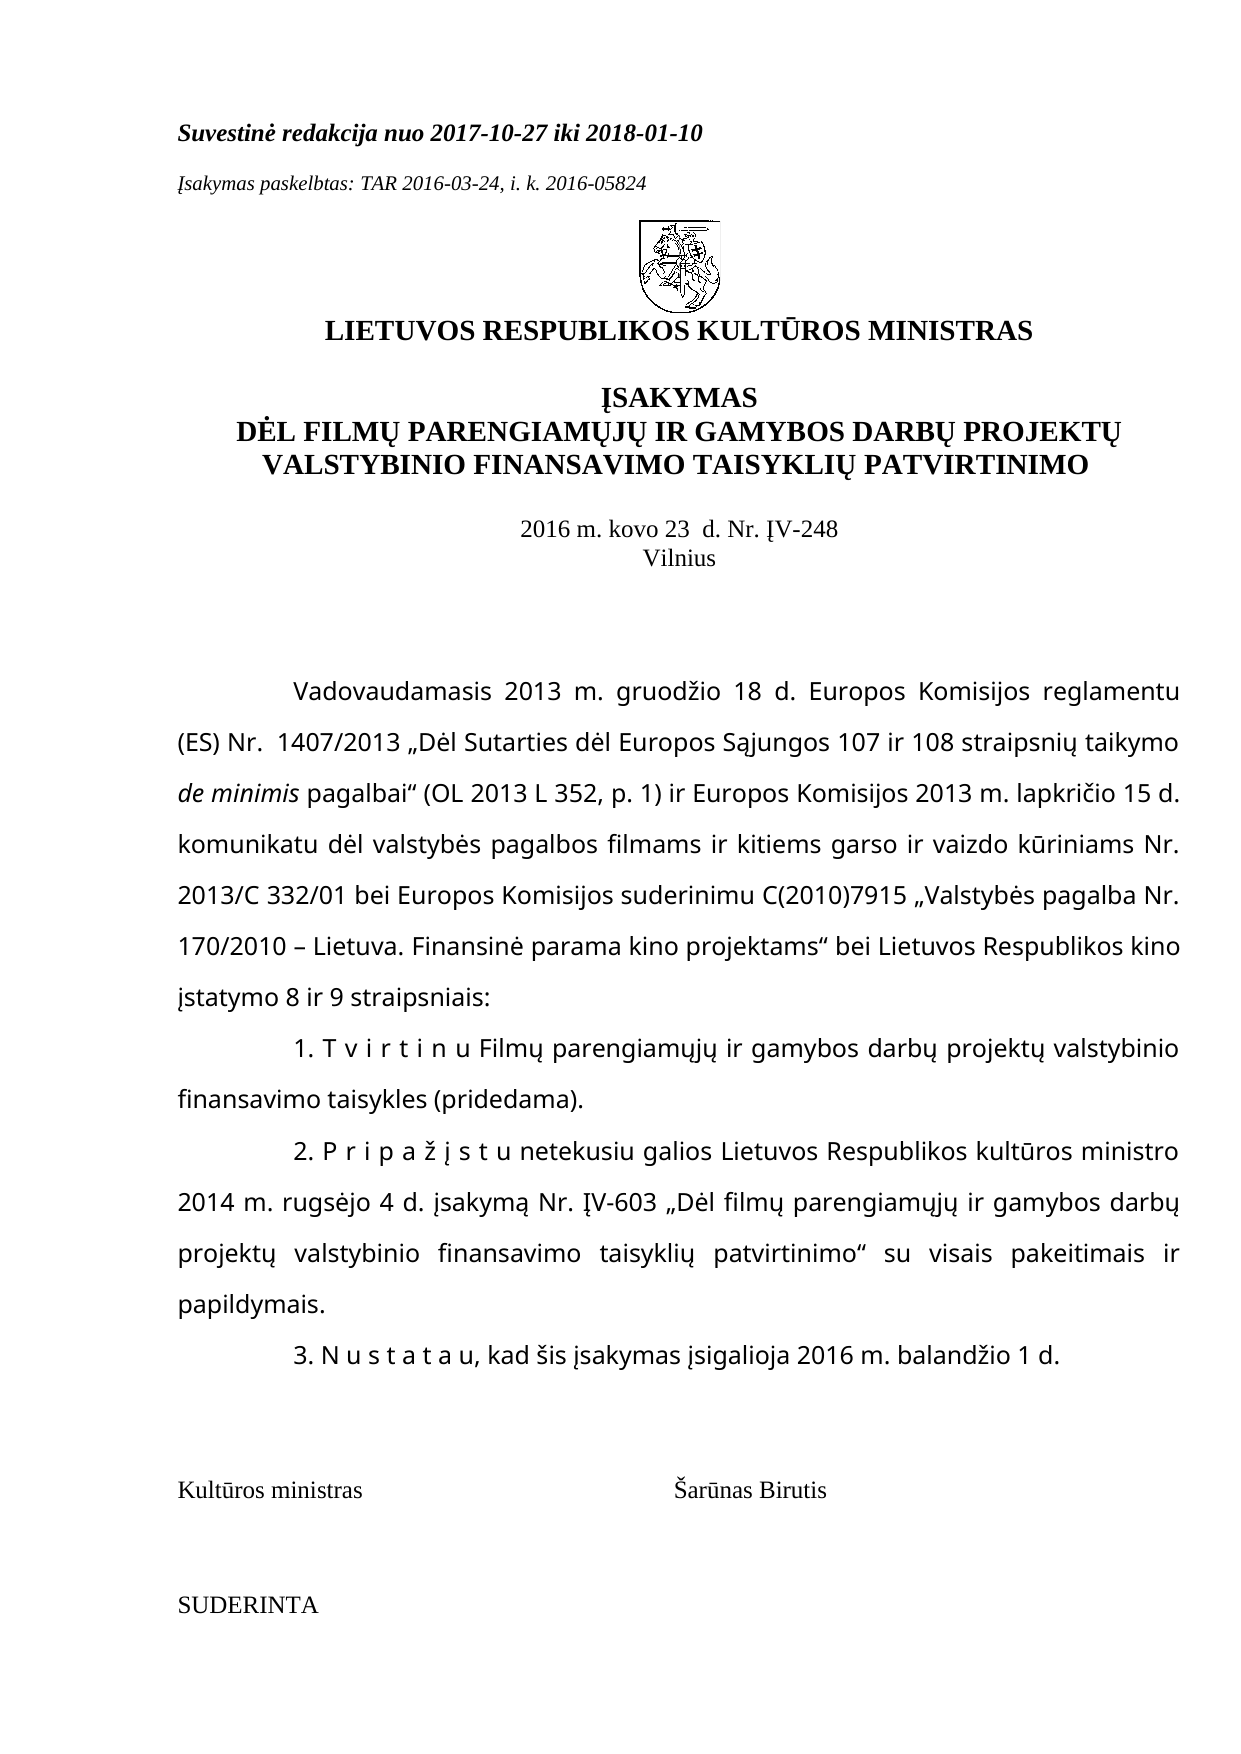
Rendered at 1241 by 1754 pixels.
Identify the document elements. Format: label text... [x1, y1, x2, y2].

text LIETUVOS RESPUBLIKOS KULTŪROS MINISTRAS [177, 313, 1181, 347]
text 2. P r i p a ž į s t u netekusiu galios Lietuvos Respublikos kultūros ministro 2014 m. rugsėjo 4 d. įsakymą Nr. ĮV-603 „Dėl filmų parengiamųjų ir gamybos darbų projektų valstybinio finansavimo taisyklių patvirtinimo“ su visais pakeitimais ir papildymais. [177, 1133, 1181, 1320]
text 2016 m. kovo 23 d. Nr. ĮV-248 [177, 514, 1181, 543]
text Suvestinė redakcija nuo 2017-10-27 iki 2018-01-10 [177, 118, 1181, 147]
text Vilnius [177, 543, 1181, 572]
text Kultūros ministras Šarūnas Birutis [177, 1475, 1181, 1503]
text DĖL filmų parengiamųjų ir gamybos darbų projektų valstybinio finansavimo taisyklių PATVIRTINIMO [177, 414, 1181, 481]
text 3. N u s t a t a u, kad šis įsakymas įsigalioja 2016 m. balandžio 1 d. [177, 1337, 1181, 1371]
text Įsakymas paskelbtas: TAR 2016-03-24, i. k. 2016-05824 [177, 171, 1181, 195]
text ĮSAKYMAS [177, 380, 1181, 414]
text 1. T v i r t i n u Filmų parengiamųjų ir gamybos darbų projektų valstybinio finansavimo taisykles (pridedama). [177, 1031, 1181, 1116]
text Vadovaudamasis 2013 m. gruodžio 18 d. Europos Komisijos reglamentu (ES) Nr. 1407/2013 „Dėl Sutarties dėl Europos Sąjungos 107 ir 108 straipsnių taikymo de minimis pagalbai“ (OL 2013 L 352, p. 1) ir Europos Komisijos 2013 m. lapkričio 15 d. komunikatu dėl valstybės pagalbos filmams ir kitiems garso ir vaizdo kūriniams Nr. 2013/C 332/01 bei Europos Komisijos suderinimu C(2010)7915 „Valstybės pagalba Nr. 170/2010 – Lietuva. Finansinė parama kino projektams“ bei Lietuvos Respublikos kino įstatymo 8 ir 9 straipsniais: [177, 674, 1181, 1014]
text SUDERINTA [177, 1590, 1181, 1618]
